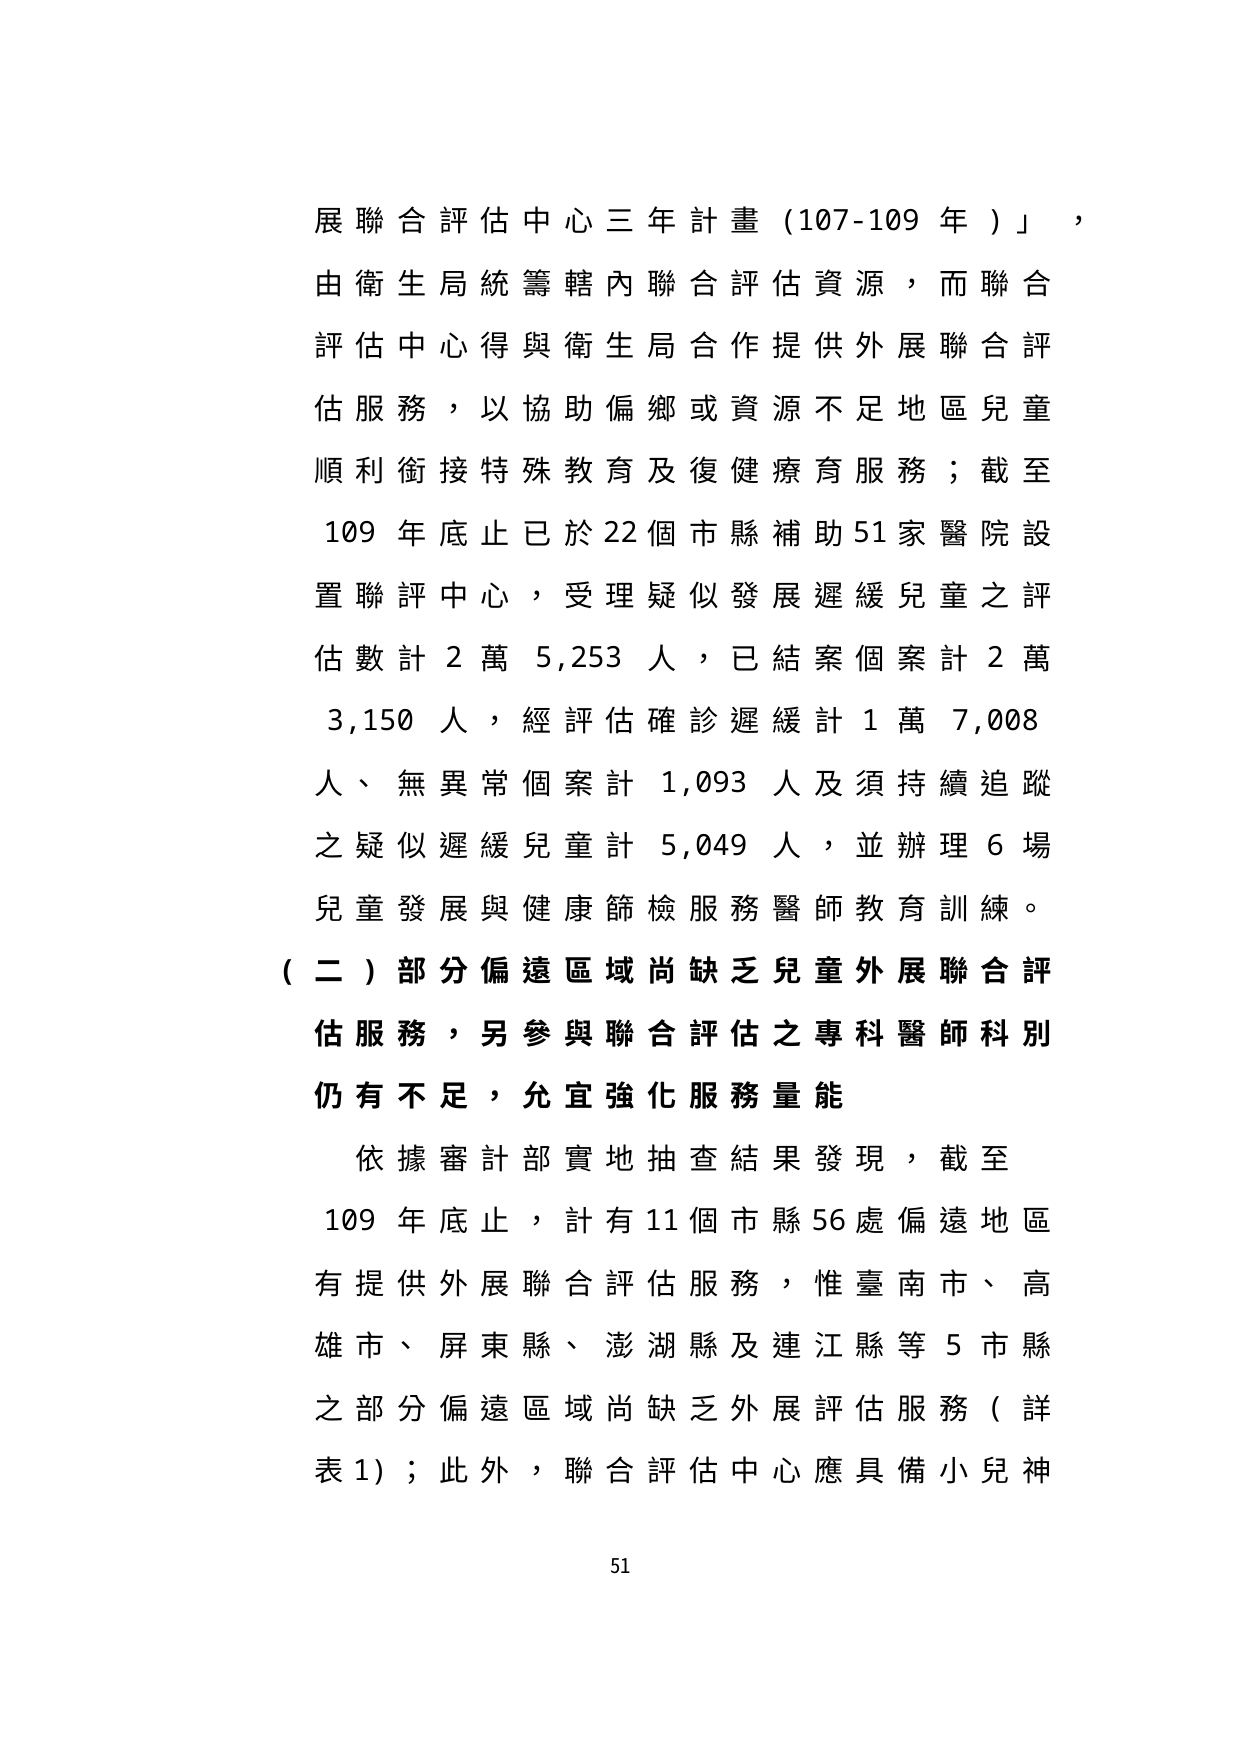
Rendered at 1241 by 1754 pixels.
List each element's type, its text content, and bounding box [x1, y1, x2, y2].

text (二)部分偏遠區域尚缺乏兒童外展聯合評估服務，另參與聯合評估之專科醫師科別仍有不足，允宜強化服務量能 [242, 927, 1058, 1115]
text 依據審計部實地抽查結果發現，截至109年底止，計有11個市縣56處偏遠地區有提供外展聯合評估服務，惟臺南市、高雄市、屏東縣、澎湖縣及連江縣等5市縣之部分偏遠區域尚缺乏外展評估服務(詳表1)；此外，聯合評估中心應具備小兒神 [271, 1115, 1058, 1490]
text 衛福部(前行政院衛生署)自86年度成立5家兒童發展聯合評估中心，針對發展遲緩高危險群兒童提供轉介及早期療育服務，另為強化地方政府衛生局與醫療機構兒童發展聯合評估業務之合作關係，整合轄區聯合評估需求及醫療資源，補助地方政府衛生局辦理「補助地方設置兒童發展聯合評估中心三年計畫(107-109年)」，由衛生局統籌轄內聯合評估資源，而聯合評估中心得與衛生局合作提供外展聯合評估服務，以協助偏鄉或資源不足地區兒童順利銜接特殊教育及復健療育服務；截至109年底止已於22個市縣補助51家醫院設置聯評中心，受理疑似發展遲緩兒童之評估數計2萬5,253人，已結案個案計2萬3,150人，經評估確診遲緩計1萬7,008人、無異常個案計1,093人及須持續追蹤之疑似遲緩兒童計5,049人，並辦理6場兒童發展與健康篩檢服務醫師教育訓練。 [271, 177, 1058, 927]
